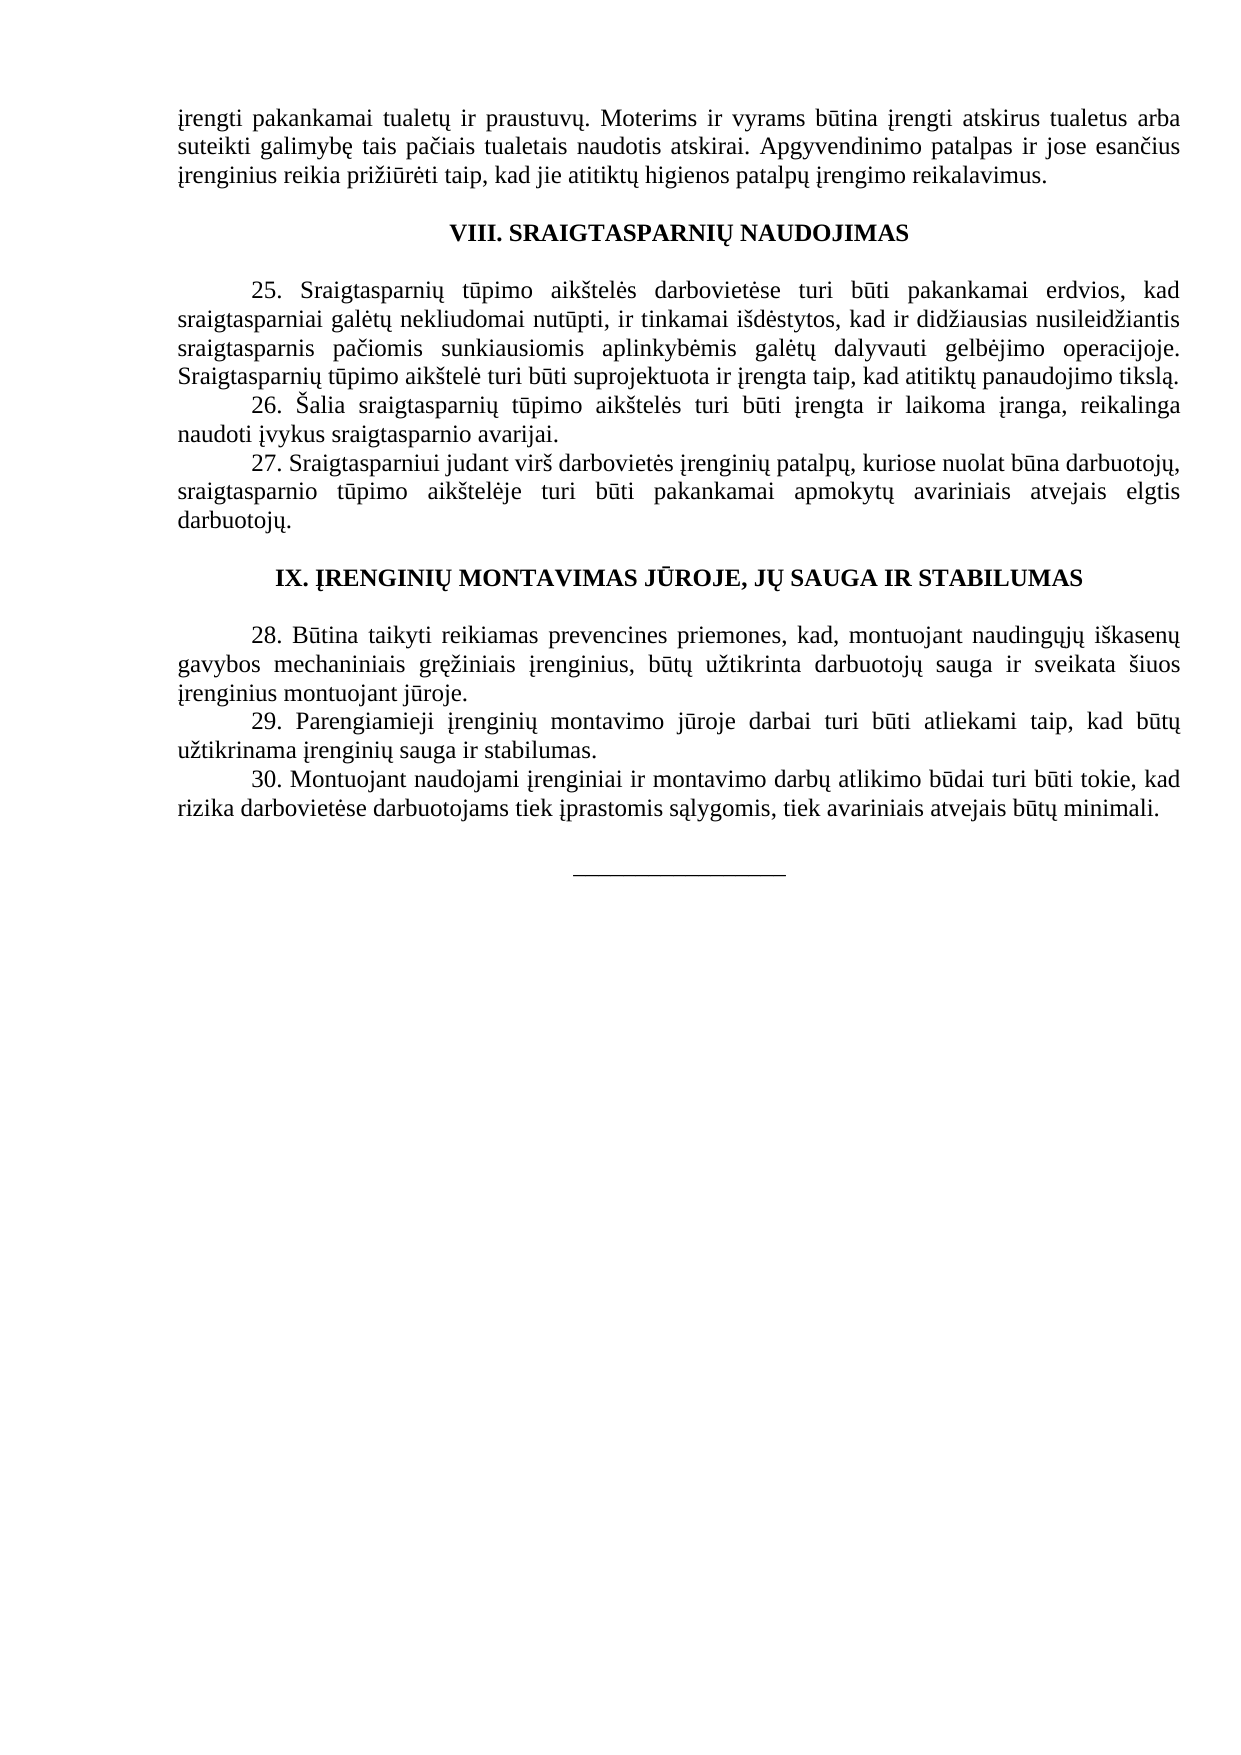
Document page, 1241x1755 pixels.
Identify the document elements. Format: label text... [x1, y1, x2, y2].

text 26. Šalia sraigtasparnių tūpimo aikštelės turi būti įrengta ir laikoma įranga, reikalinga naudoti įvykus sraigtasparnio avarijai. [177, 390, 1181, 448]
text įrengti pakankamai tualetų ir praustuvų. Moterims ir vyrams būtina įrengti atskirus tualetus arba suteikti galimybę tais pačiais tualetais naudotis atskirai. Apgyvendinimo patalpas ir jose esančius įrenginius reikia prižiūrėti taip, kad jie atitiktų higienos patalpų įrengimo reikalavimus. [177, 103, 1181, 189]
text 29. Parengiamieji įrenginių montavimo jūroje darbai turi būti atliekami taip, kad būtų užtikrinama įrenginių sauga ir stabilumas. [177, 706, 1181, 764]
text 27. Sraigtasparniui judant virš darbovietės įrenginių patalpų, kuriose nuolat būna darbuotojų, sraigtasparnio tūpimo aikštelėje turi būti pakankamai apmokytų avariniais atvejais elgtis darbuotojų. [177, 448, 1181, 534]
text IX. ĮRENGINIŲ MONTAVIMAS JŪROJE, JŲ SAUGA IR STABILUMAS [177, 563, 1181, 591]
text 30. Montuojant naudojami įrenginiai ir montavimo darbų atlikimo būdai turi būti tokie, kad rizika darbovietėse darbuotojams tiek įprastomis sąlygomis, tiek avariniais atvejais būtų minimali. [177, 764, 1181, 821]
text _________________ [177, 850, 1181, 879]
text 25. Sraigtasparnių tūpimo aikštelės darbovietėse turi būti pakankamai erdvios, kad sraigtasparniai galėtų nekliudomai nutūpti, ir tinkamai išdėstytos, kad ir didžiausias nusileidžiantis sraigtasparnis pačiomis sunkiausiomis aplinkybėmis galėtų dalyvauti gelbėjimo operacijoje. Sraigtasparnių tūpimo aikštelė turi būti suprojektuota ir įrengta taip, kad atitiktų panaudojimo tikslą. [177, 275, 1181, 390]
text 28. Būtina taikyti reikiamas prevencines priemones, kad, montuojant naudingųjų iškasenų gavybos mechaniniais gręžiniais įrenginius, būtų užtikrinta darbuotojų sauga ir sveikata šiuos įrenginius montuojant jūroje. [177, 620, 1181, 706]
text VIII. SRAIGTASPARNIŲ NAUDOJIMAS [177, 218, 1181, 246]
